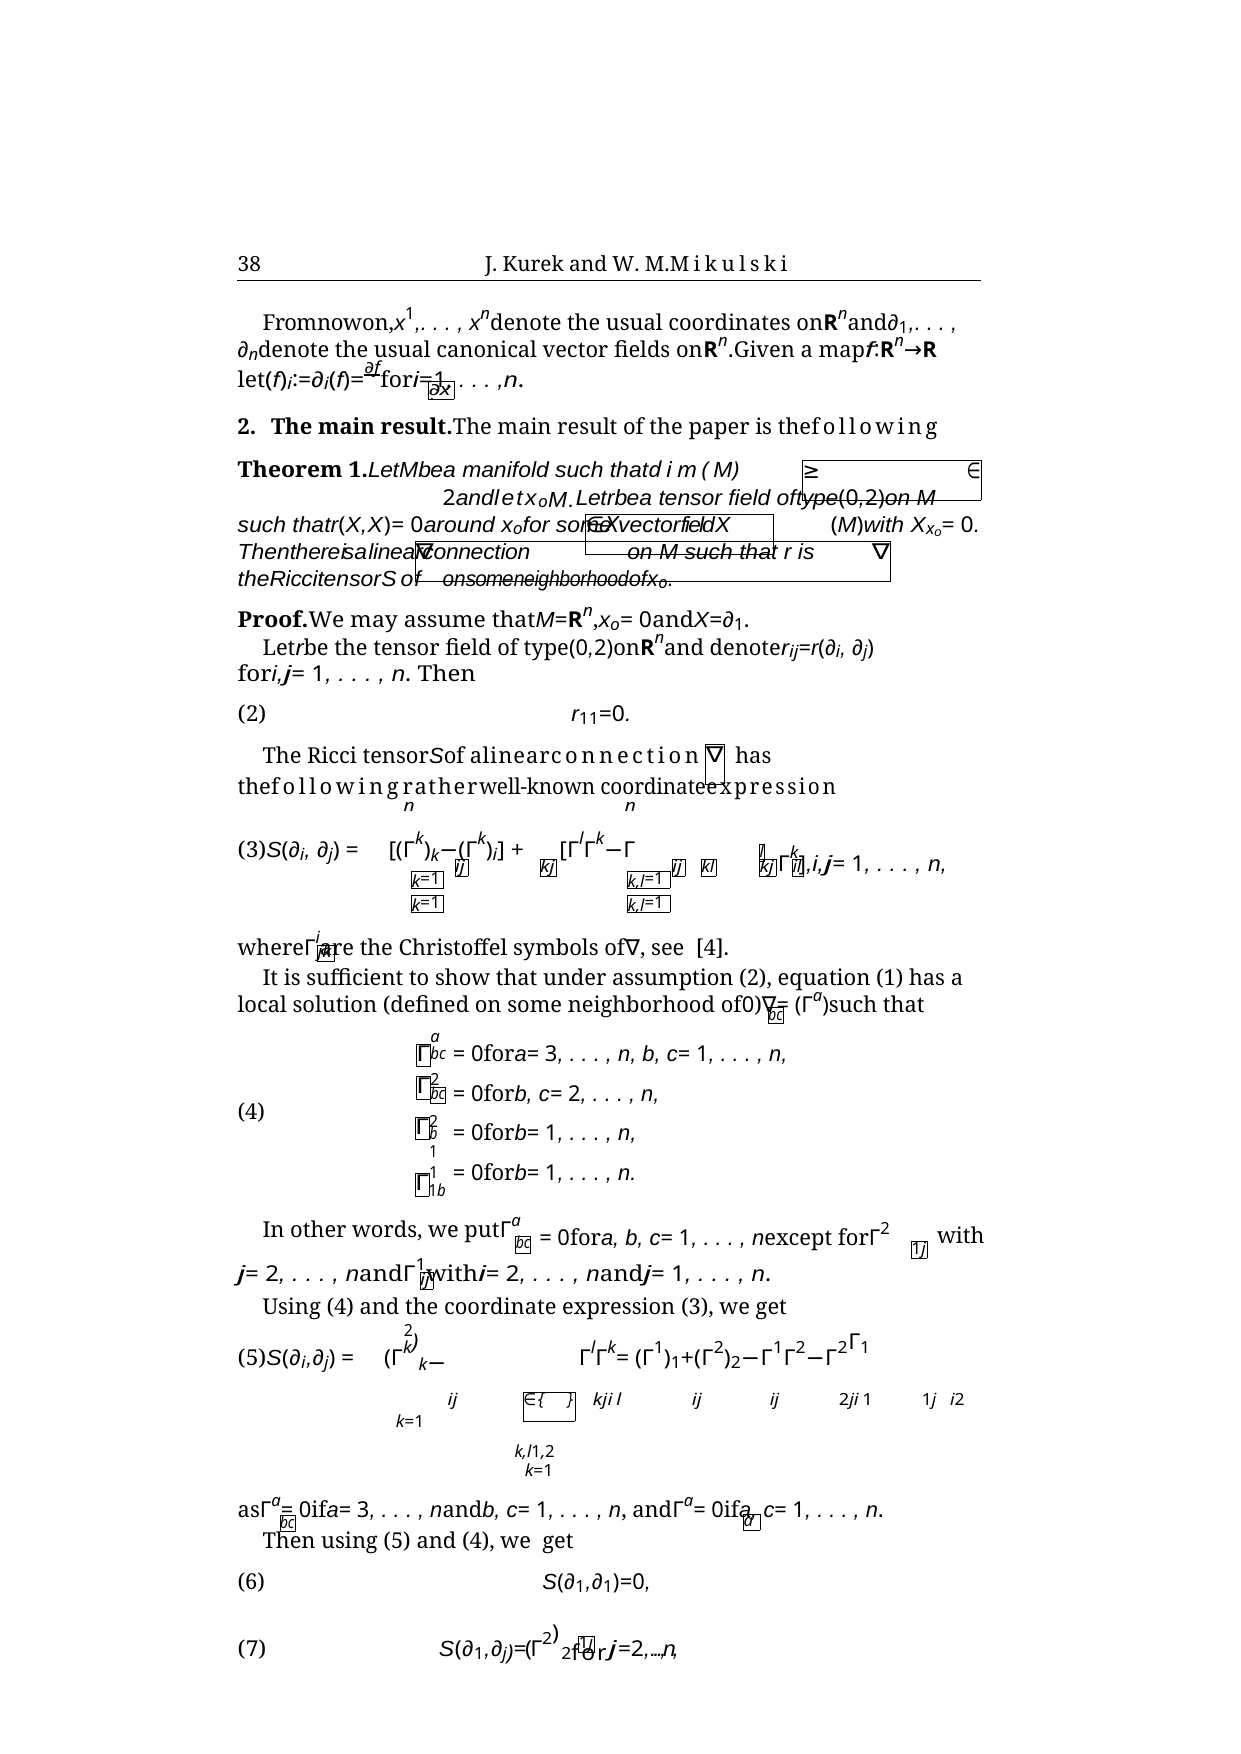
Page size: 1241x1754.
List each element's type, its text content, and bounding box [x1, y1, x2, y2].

text bc [437, 1088, 445, 1103]
text b1 [429, 1125, 445, 1162]
text 1b [175, 1182, 445, 1199]
text kl [702, 866, 716, 876]
text 2 [403, 1332, 1065, 1337]
text (4) 2 [175, 1096, 438, 1125]
text k,l=1 [642, 899, 670, 911]
text = 0forb= 1, . . . , n, [453, 1117, 1065, 1147]
text Γ [417, 1045, 430, 1066]
text Γ [416, 1125, 429, 1139]
text Γk],i,j= 1, . . . , n, [778, 841, 1065, 878]
text ij 2ji1 [769, 1392, 885, 1408]
list The main result.The main result of the paper is thefollowing [237, 411, 1065, 441]
text = 0fora, b, c= 1, . . . , nexcept forΓ2 [539, 1216, 926, 1252]
text k=1 [512, 1462, 566, 1481]
text whereΓiare the Christoffel symbols of∇, see [4]. [237, 926, 1065, 962]
text ij [447, 1392, 460, 1408]
text ij [456, 866, 461, 876]
text bc [516, 1244, 530, 1252]
text n n [403, 808, 1065, 813]
text asΓa= 0ifa= 3, . . . , nandb, c= 1, . . . , n, andΓa= 0ifa, c= 1, . . . , n. [237, 1489, 1065, 1524]
text 1 [175, 1164, 438, 1182]
text k,l=1 [642, 875, 670, 887]
text ∂xi [429, 393, 454, 399]
text In other words, we putΓa [262, 1208, 530, 1244]
text kjil ij [593, 1392, 705, 1408]
text k=1 [175, 1410, 424, 1433]
text Γ [417, 1090, 430, 1096]
text (7) S(∂1,∂j)=(Γ2)2forj=2,...,n, [237, 1617, 1065, 1667]
text ∈{ } [524, 1393, 575, 1409]
text 1j i2 [922, 1392, 1065, 1408]
text k=1 [414, 875, 443, 887]
text ij [460, 866, 468, 876]
text The Ricci tensorSof alinearconnection has thefollowingratherwell-known coordinateexpression [237, 740, 982, 801]
text Using (4) and the coordinate expression (3), we get [262, 1291, 1065, 1320]
text It is sufficient to show that under assumption (2), equation (1) has a local solution (defined on some neighborhood of0)∇= (Γa)such that [237, 964, 982, 1018]
text k,l=1 [630, 899, 643, 911]
text = 0forb, c= 2, . . . , n, [453, 1078, 1065, 1107]
text = 0fora= 3, . . . , n, b, c= 1, . . . , n, [453, 1038, 1065, 1068]
text ij [673, 866, 679, 876]
text let(f)i:=∂i(f)=∂ffori=1, . . . ,n. [237, 363, 1065, 393]
text bc [769, 1018, 783, 1023]
text = 0forb= 1, . . . , n. [453, 1157, 1065, 1187]
text Fromnowon,x1,. . . , xndenote the usual coordinates onRnand∂1,. . . , ∂ndenote the usual canonical vector fields onRn.Given a mapf:Rn→R [237, 309, 990, 363]
text 38 J. Kurek and W. M.Mikulski [237, 249, 1065, 277]
text (6) S(∂1,∂1)=0, [237, 1566, 1065, 1597]
text kj [550, 866, 556, 876]
text (5)S(∂i,∂j) = (Γk)k− ΓlΓk= (Γ1)1+(Γ2)2−Γ1Γ2−Γ2Γ1 [237, 1351, 1065, 1370]
text Letrbe the tensor field of type(0,2)onRnand denoterij=r(∂i, ∂j) [262, 633, 1065, 661]
text (3)S(∂i, ∂j) = [(Γk)k−(Γk)i] + [ΓlΓk−Γ [237, 827, 764, 866]
text ij [678, 866, 685, 876]
text k,l=1 [630, 875, 643, 887]
text j= 2, . . . , nandΓ1withi= 2, . . . , nandj= 1, . . . , n. [237, 1252, 1065, 1288]
text Proof.We may assume thatM=Rn,xo= 0andX=∂1. [237, 604, 1065, 633]
text Then using (5) and (4), we get [262, 1525, 1065, 1555]
text Theorem 1.LetMbea manifold such thatdim(M) 2andletxoM.Letrbea tensor field oftype(0,2)on M such thatr(X,X)= 0around xofor some vectorfieldX (M)with Xxo= 0. Thenthereisalinearconnection on M such that r is theRiccitensorSof onsomeneighborhoodofxo. [237, 456, 982, 592]
text fori,j= 1, . . . , n. Then [237, 661, 1065, 687]
text abc [430, 1028, 447, 1064]
text with [937, 1220, 1065, 1250]
text kj [760, 860, 776, 876]
text kj [541, 866, 551, 876]
text k,l1,2 [503, 1442, 566, 1462]
text (2) r11=0. [237, 698, 1065, 729]
text k=1 [414, 899, 443, 911]
text 2 [175, 1067, 439, 1090]
